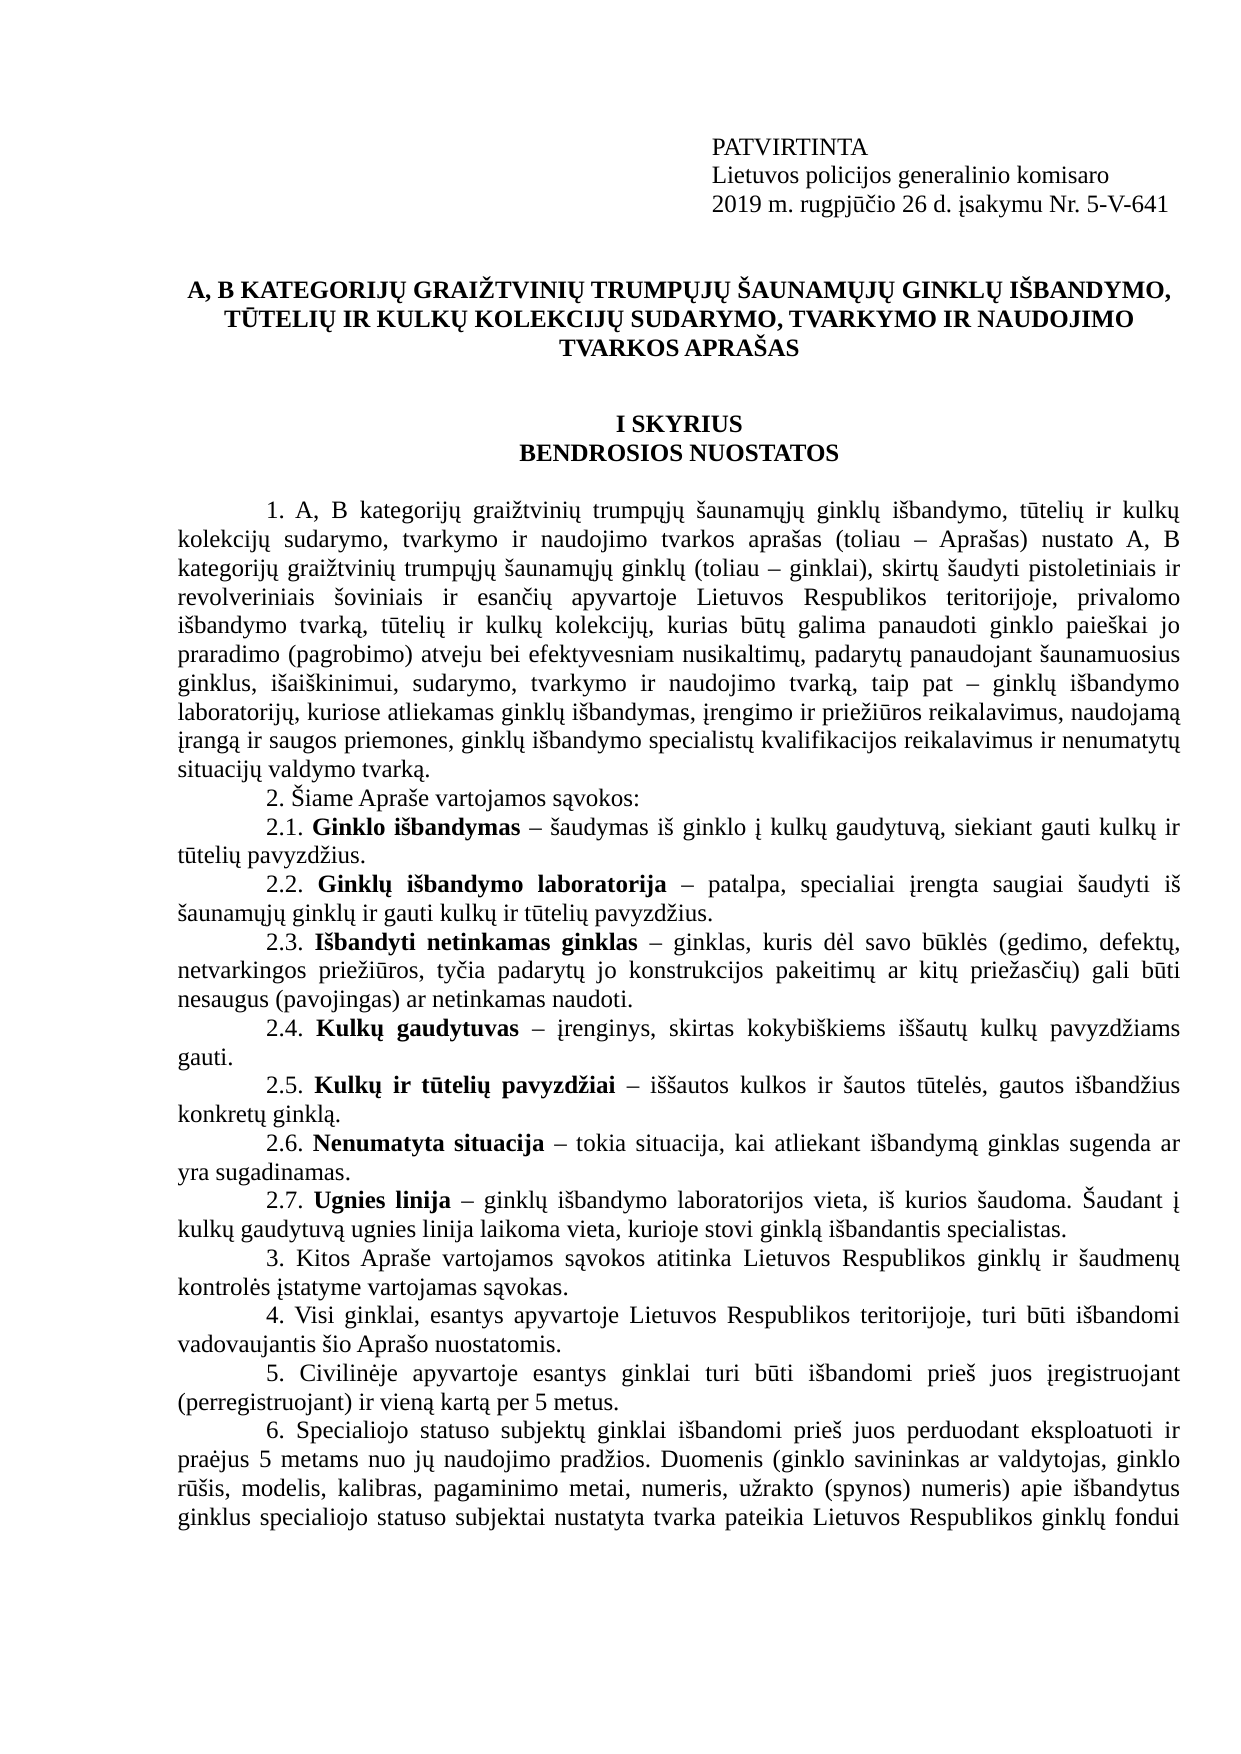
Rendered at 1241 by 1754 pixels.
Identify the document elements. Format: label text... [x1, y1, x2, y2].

text 2.2. Ginklų išbandymo laboratorija – patalpa, specialiai įrengta saugiai šaudyti iš šaunamųjų ginklų ir gauti kulkų ir tūtelių pavyzdžius. [177, 869, 1181, 927]
text 2.1. Ginklo išbandymas – šaudymas iš ginklo į kulkų gaudytuvą, siekiant gauti kulkų ir tūtelių pavyzdžius. [177, 812, 1181, 869]
text 5. Civilinėje apyvartoje esantys ginklai turi būti išbandomi prieš juos įregistruojant (perregistruojant) ir vieną kartą per 5 metus. [177, 1358, 1181, 1415]
text 3. Kitos Apraše vartojamos sąvokos atitinka Lietuvos Respublikos ginklų ir šaudmenų kontrolės įstatyme vartojamas sąvokas. [177, 1243, 1181, 1300]
text Lietuvos policijos generalinio komisaro [712, 161, 1181, 189]
text PATVIRTINTA [712, 132, 1181, 161]
text BENDROSIOS NUOSTATOS [177, 438, 1181, 467]
text 2.3. Išbandyti netinkamas ginklas – ginklas, kuris dėl savo būklės (gedimo, defektų, netvarkingos priežiūros, tyčia padarytų jo konstrukcijos pakeitimų ar kitų priežasčių) gali būti nesaugus (pavojingas) ar netinkamas naudoti. [177, 927, 1181, 1013]
text 2.5. Kulkų ir tūtelių pavyzdžiai – iššautos kulkos ir šautos tūtelės, gautos išbandžius konkretų ginklą. [177, 1070, 1181, 1128]
text 1. A, B kategorijų graižtvinių trumpųjų šaunamųjų ginklų išbandymo, tūtelių ir kulkų kolekcijų sudarymo, tvarkymo ir naudojimo tvarkos aprašas (toliau – Aprašas) nustato A, B kategorijų graižtvinių trumpųjų šaunamųjų ginklų (toliau – ginklai), skirtų šaudyti pistoletiniais ir revolveriniais šoviniais ir esančių apyvartoje Lietuvos Respublikos teritorijoje, privalomo išbandymo tvarką, tūtelių ir kulkų kolekcijų, kurias būtų galima panaudoti ginklo paieškai jo praradimo (pagrobimo) atveju bei efektyvesniam nusikaltimų, padarytų panaudojant šaunamuosius ginklus, išaiškinimui, sudarymo, tvarkymo ir naudojimo tvarką, taip pat – ginklų išbandymo laboratorijų, kuriose atliekamas ginklų išbandymas, įrengimo ir priežiūros reikalavimus, naudojamą įrangą ir saugos priemones, ginklų išbandymo specialistų kvalifikacijos reikalavimus ir nenumatytų situacijų valdymo tvarką. [177, 495, 1181, 783]
text 4. Visi ginklai, esantys apyvartoje Lietuvos Respublikos teritorijoje, turi būti išbandomi vadovaujantis šio Aprašo nuostatomis. [177, 1300, 1181, 1358]
text I SKYRIUS [177, 409, 1181, 438]
text 6. Specialiojo statuso subjektų ginklai išbandomi prieš juos perduodant eksploatuoti ir praėjus 5 metams nuo jų naudojimo pradžios. Duomenis (ginklo savininkas ar valdytojas, ginklo rūšis, modelis, kalibras, pagaminimo metai, numeris, užrakto (spynos) numeris) apie išbandytus ginklus specialiojo statuso subjektai nustatyta tvarka pateikia Lietuvos Respublikos ginklų fondui [177, 1415, 1181, 1530]
text 2.4. Kulkų gaudytuvas – įrenginys, skirtas kokybiškiems iššautų kulkų pavyzdžiams gauti. [177, 1013, 1181, 1070]
text 2. Šiame Apraše vartojamos sąvokos: [177, 783, 1181, 812]
text 2.6. Nenumatyta situacija – tokia situacija, kai atliekant išbandymą ginklas sugenda ar yra sugadinamas. [177, 1128, 1181, 1185]
text 2.7. Ugnies linija – ginklų išbandymo laboratorijos vieta, iš kurios šaudoma. Šaudant į kulkų gaudytuvą ugnies linija laikoma vieta, kurioje stovi ginklą išbandantis specialistas. [177, 1185, 1181, 1243]
text 2019 m. rugpjūčio 26 d. įsakymu Nr. 5-V-641 [712, 189, 1181, 218]
text A, B KATEGORIJŲ GRAIŽTVINIŲ TRUMPŲJŲ ŠAUNAMŲJŲ GINKLŲ IŠBANDYMO, TŪTELIŲ IR KULKŲ KOLEKCIJŲ SUDARYMO, TVARKYMO IR NAUDOJIMO TVARKOS APRAŠAS [177, 276, 1181, 362]
